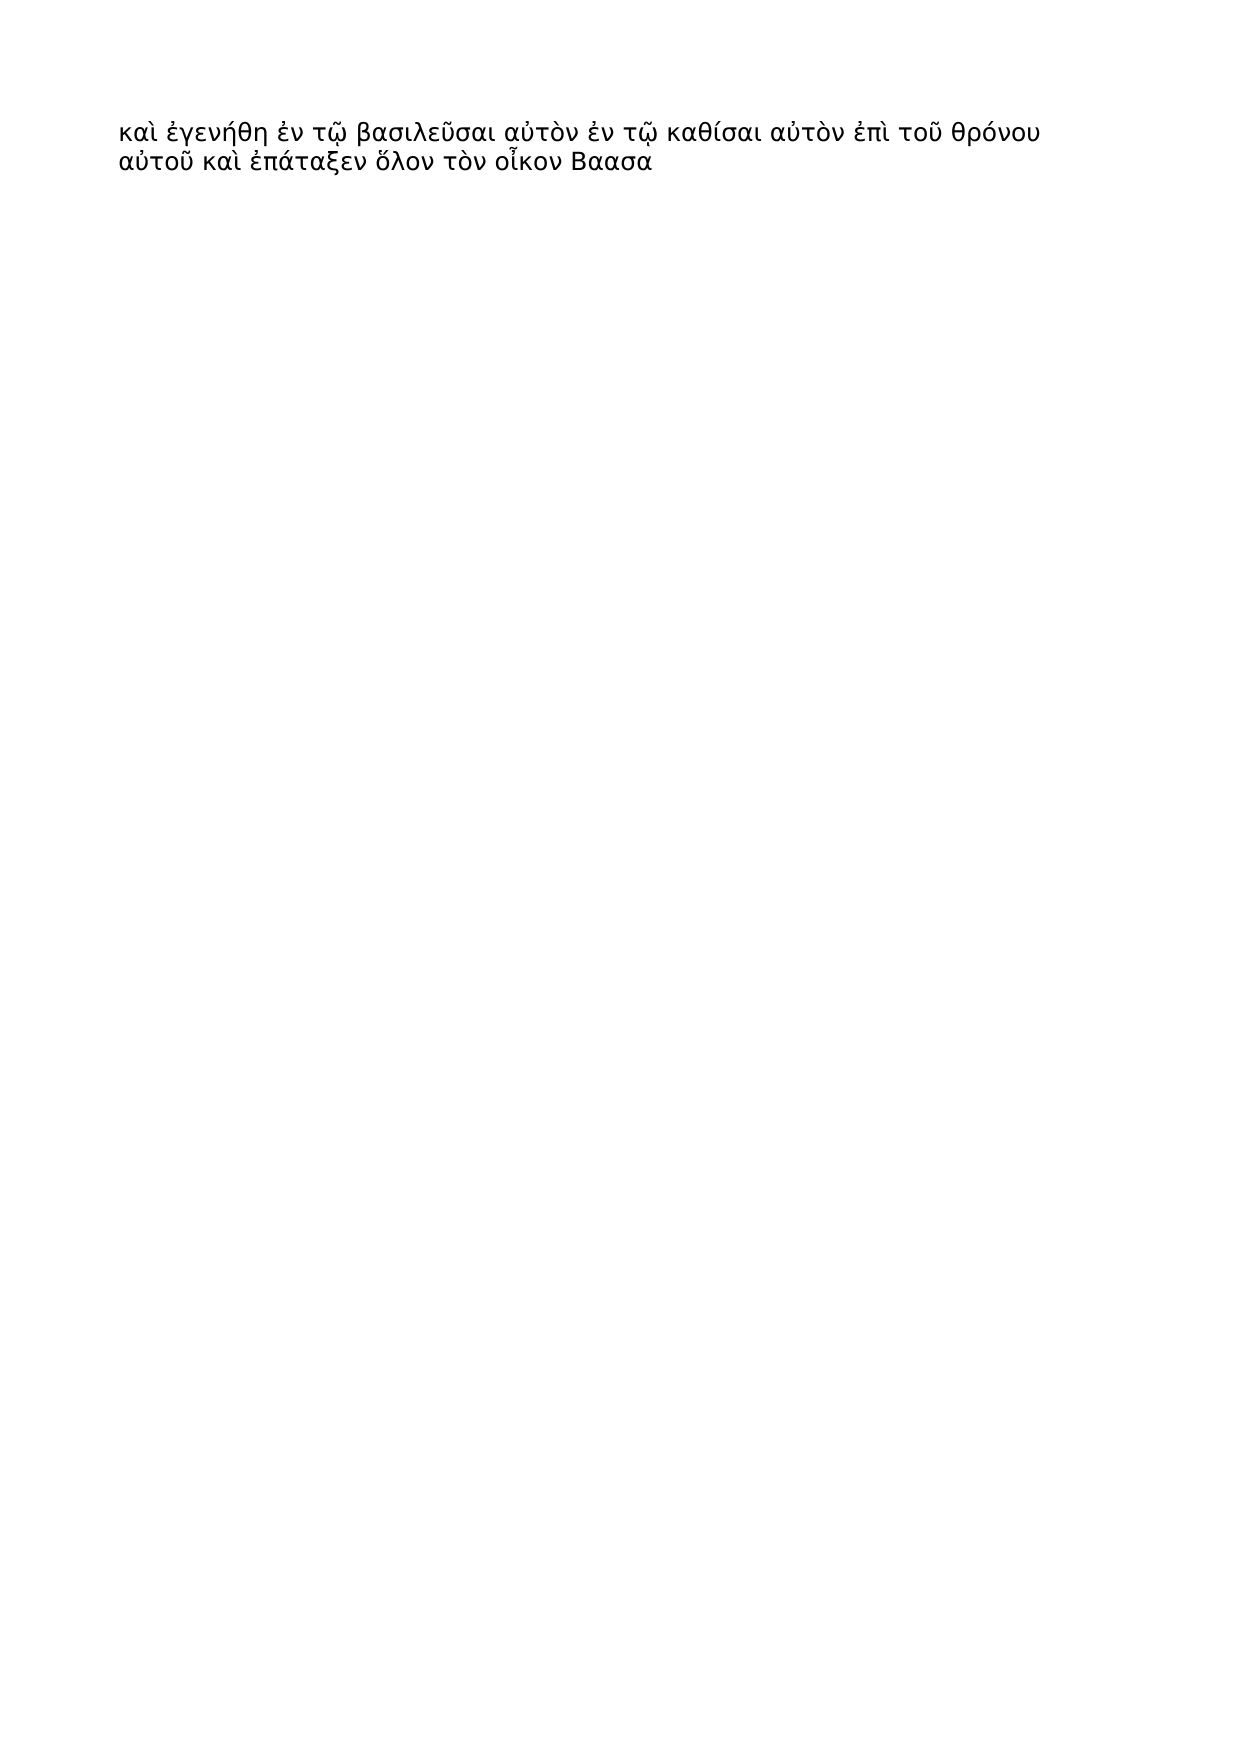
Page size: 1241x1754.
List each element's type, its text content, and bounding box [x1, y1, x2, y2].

text καὶ ἐγενήθη ἐν τῷ βασιλεῦσαι αὐτὸν ἐν τῷ καθίσαι αὐτὸν ἐπὶ τοῦ θρόνου αὐτοῦ καὶ ἐπάταξεν ὅλον τὸν οἶκον Βαασα [118, 118, 1122, 176]
